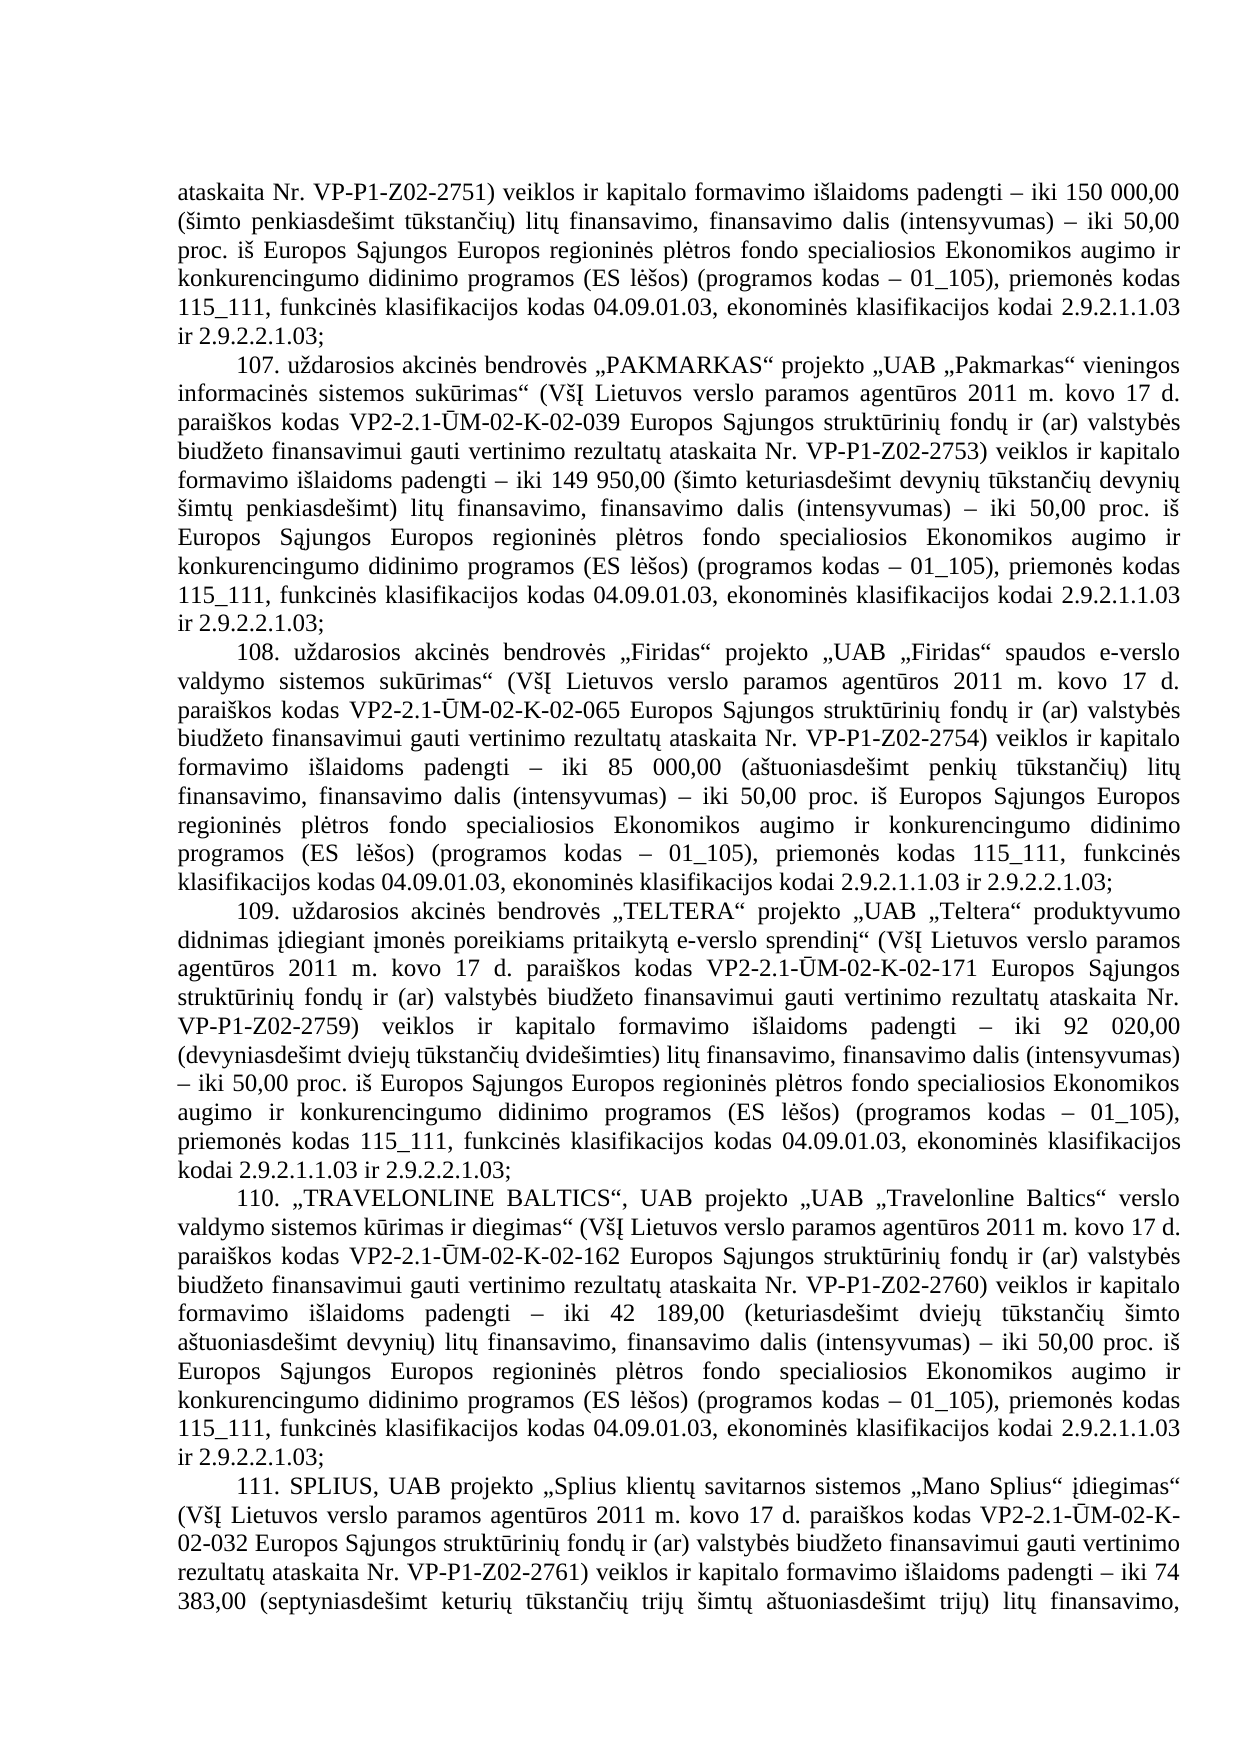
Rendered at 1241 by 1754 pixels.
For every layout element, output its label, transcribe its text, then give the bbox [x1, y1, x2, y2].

text 111. SPLIUS, UAB projekto „Splius klientų savitarnos sistemos „Mano Splius“ įdiegimas“ (VšĮ Lietuvos verslo paramos agentūros 2011 m. kovo 17 d. paraiškos kodas VP2-2.1-ŪM-02-K-02-032 Europos Sąjungos struktūrinių fondų ir (ar) valstybės biudžeto finansavimui gauti vertinimo rezultatų ataskaita Nr. VP-P1-Z02-2761) veiklos ir kapitalo formavimo išlaidoms padengti – iki 74 383,00 (septyniasdešimt keturių tūkstančių trijų šimtų aštuoniasdešimt trijų) litų finansavimo, [177, 1471, 1181, 1615]
text ataskaita Nr. VP-P1-Z02-2751) veiklos ir kapitalo formavimo išlaidoms padengti – iki 150 000,00 (šimto penkiasdešimt tūkstančių) litų finansavimo, finansavimo dalis (intensyvumas) – iki 50,00 proc. iš Europos Sąjungos Europos regioninės plėtros fondo specialiosios Ekonomikos augimo ir konkurencingumo didinimo programos (ES lėšos) (programos kodas – 01_105), priemonės kodas 115_111, funkcinės klasifikacijos kodas 04.09.01.03, ekonominės klasifikacijos kodai 2.9.2.1.1.03 ir 2.9.2.2.1.03; [177, 177, 1181, 350]
text 110. „TRAVELONLINE BALTICS“, UAB projekto „UAB „Travelonline Baltics“ verslo valdymo sistemos kūrimas ir diegimas“ (VšĮ Lietuvos verslo paramos agentūros 2011 m. kovo 17 d. paraiškos kodas VP2-2.1-ŪM-02-K-02-162 Europos Sąjungos struktūrinių fondų ir (ar) valstybės biudžeto finansavimui gauti vertinimo rezultatų ataskaita Nr. VP-P1-Z02-2760) veiklos ir kapitalo formavimo išlaidoms padengti – iki 42 189,00 (keturiasdešimt dviejų tūkstančių šimto aštuoniasdešimt devynių) litų finansavimo, finansavimo dalis (intensyvumas) – iki 50,00 proc. iš Europos Sąjungos Europos regioninės plėtros fondo specialiosios Ekonomikos augimo ir konkurencingumo didinimo programos (ES lėšos) (programos kodas – 01_105), priemonės kodas 115_111, funkcinės klasifikacijos kodas 04.09.01.03, ekonominės klasifikacijos kodai 2.9.2.1.1.03 ir 2.9.2.2.1.03; [177, 1183, 1181, 1471]
text 109. uždarosios akcinės bendrovės „TELTERA“ projekto „UAB „Teltera“ produktyvumo didnimas įdiegiant įmonės poreikiams pritaikytą e-verslo sprendinį“ (VšĮ Lietuvos verslo paramos agentūros 2011 m. kovo 17 d. paraiškos kodas VP2-2.1-ŪM-02-K-02-171 Europos Sąjungos struktūrinių fondų ir (ar) valstybės biudžeto finansavimui gauti vertinimo rezultatų ataskaita Nr. VP-P1-Z02-2759) veiklos ir kapitalo formavimo išlaidoms padengti – iki 92 020,00 (devyniasdešimt dviejų tūkstančių dvidešimties) litų finansavimo, finansavimo dalis (intensyvumas) – iki 50,00 proc. iš Europos Sąjungos Europos regioninės plėtros fondo specialiosios Ekonomikos augimo ir konkurencingumo didinimo programos (ES lėšos) (programos kodas – 01_105), priemonės kodas 115_111, funkcinės klasifikacijos kodas 04.09.01.03, ekonominės klasifikacijos kodai 2.9.2.1.1.03 ir 2.9.2.2.1.03; [177, 896, 1181, 1183]
text 107. uždarosios akcinės bendrovės „PAKMARKAS“ projekto „UAB „Pakmarkas“ vieningos informacinės sistemos sukūrimas“ (VšĮ Lietuvos verslo paramos agentūros 2011 m. kovo 17 d. paraiškos kodas VP2-2.1-ŪM-02-K-02-039 Europos Sąjungos struktūrinių fondų ir (ar) valstybės biudžeto finansavimui gauti vertinimo rezultatų ataskaita Nr. VP-P1-Z02-2753) veiklos ir kapitalo formavimo išlaidoms padengti – iki 149 950,00 (šimto keturiasdešimt devynių tūkstančių devynių šimtų penkiasdešimt) litų finansavimo, finansavimo dalis (intensyvumas) – iki 50,00 proc. iš Europos Sąjungos Europos regioninės plėtros fondo specialiosios Ekonomikos augimo ir konkurencingumo didinimo programos (ES lėšos) (programos kodas – 01_105), priemonės kodas 115_111, funkcinės klasifikacijos kodas 04.09.01.03, ekonominės klasifikacijos kodai 2.9.2.1.1.03 ir 2.9.2.2.1.03; [177, 350, 1181, 637]
text 108. uždarosios akcinės bendrovės „Firidas“ projekto „UAB „Firidas“ spaudos e-verslo valdymo sistemos sukūrimas“ (VšĮ Lietuvos verslo paramos agentūros 2011 m. kovo 17 d. paraiškos kodas VP2-2.1-ŪM-02-K-02-065 Europos Sąjungos struktūrinių fondų ir (ar) valstybės biudžeto finansavimui gauti vertinimo rezultatų ataskaita Nr. VP-P1-Z02-2754) veiklos ir kapitalo formavimo išlaidoms padengti – iki 85 000,00 (aštuoniasdešimt penkių tūkstančių) litų finansavimo, finansavimo dalis (intensyvumas) – iki 50,00 proc. iš Europos Sąjungos Europos regioninės plėtros fondo specialiosios Ekonomikos augimo ir konkurencingumo didinimo programos (ES lėšos) (programos kodas – 01_105), priemonės kodas 115_111, funkcinės klasifikacijos kodas 04.09.01.03, ekonominės klasifikacijos kodai 2.9.2.1.1.03 ir 2.9.2.2.1.03; [177, 637, 1181, 896]
